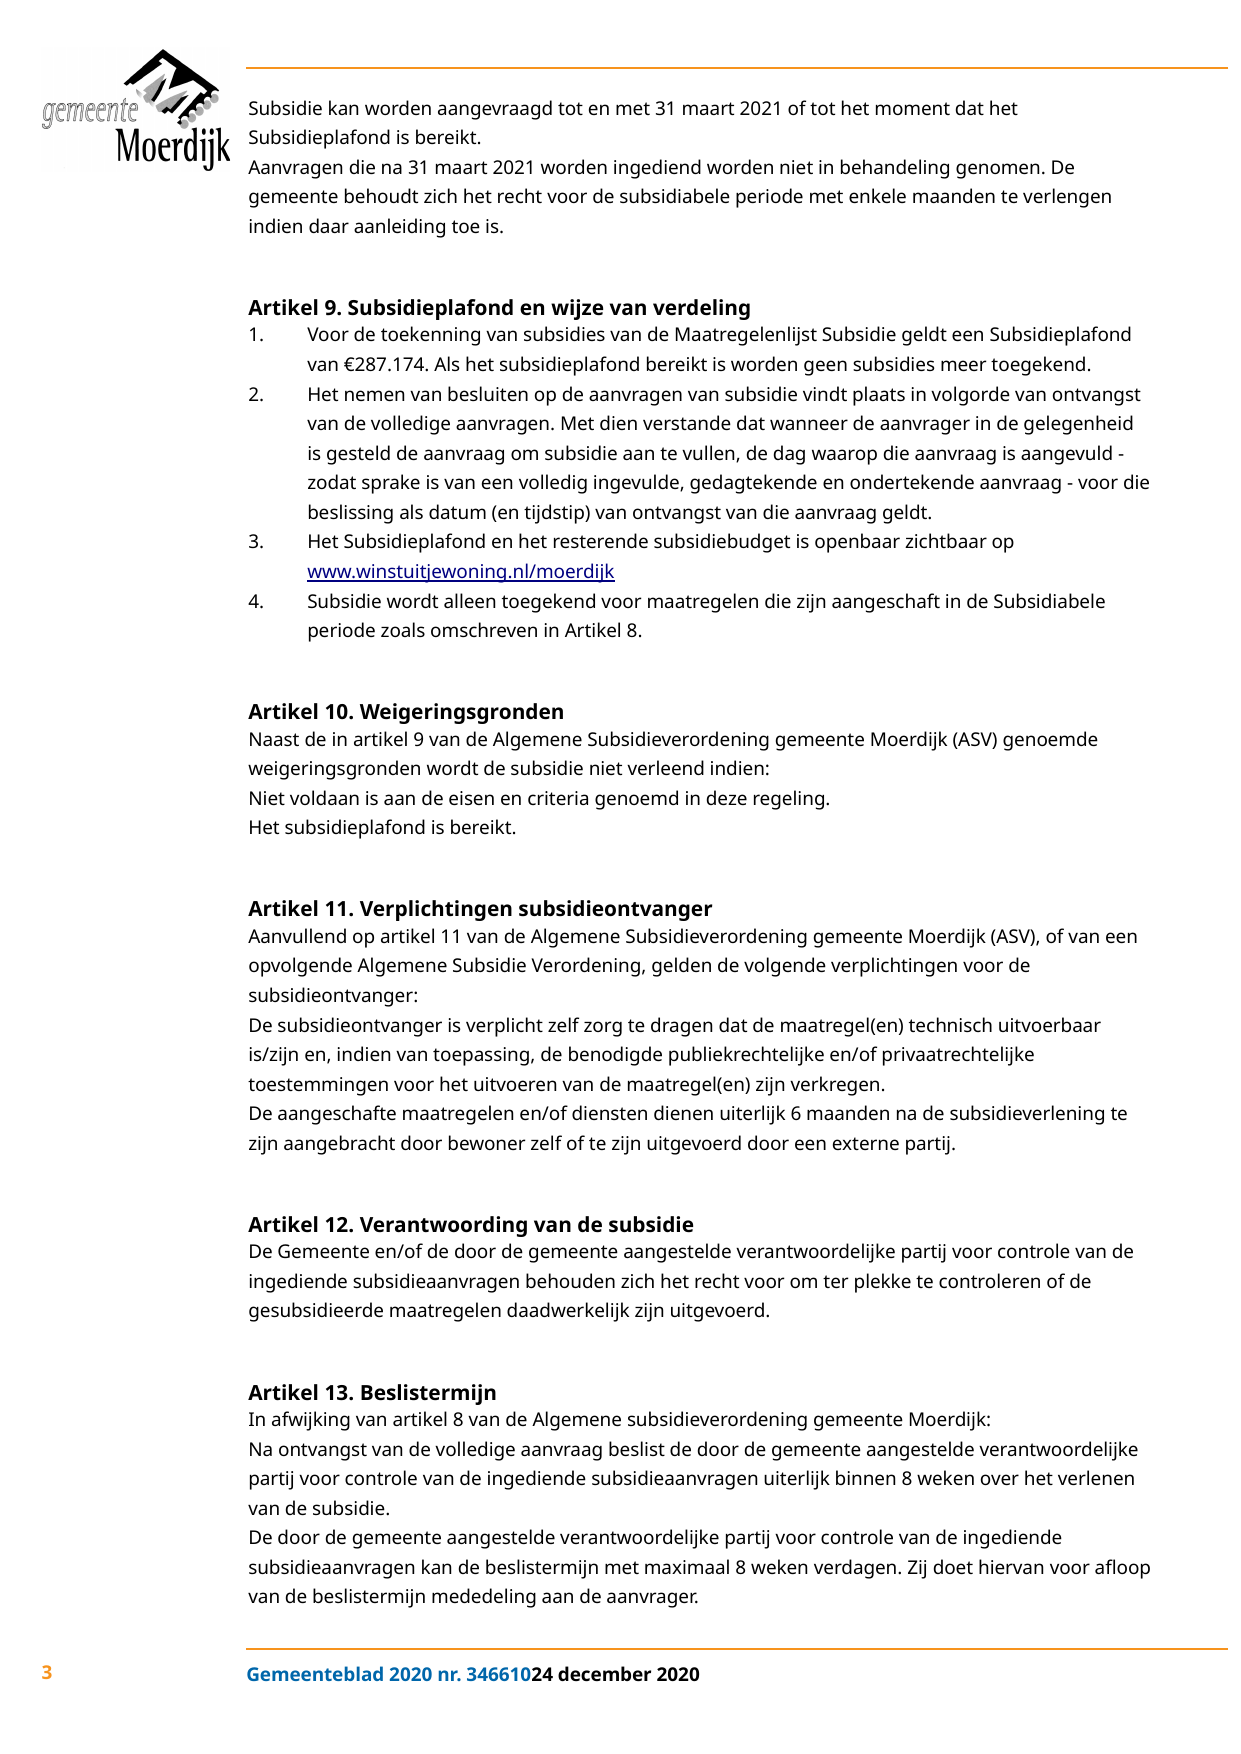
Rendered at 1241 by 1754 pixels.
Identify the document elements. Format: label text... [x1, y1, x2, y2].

text Subsidie kan worden aangevraagd tot en met 31 maart 2021 of tot het moment dat het Subsidieplafond is bereikt. [248, 95, 1152, 150]
text Na ontvangst van de volledige aanvraag beslist de door de gemeente aangestelde verantwoordelijke partij voor controle van de ingediende subsidieaanvragen uiterlijk binnen 8 weken over het verlenen van de subsidie. [248, 1436, 1152, 1521]
text Artikel 9. Subsidieplafond en wijze van verdeling [248, 293, 1152, 322]
text De Gemeente en/of de door de gemeente aangestelde verantwoordelijke partij voor controle van de ingediende subsidieaanvragen behouden zich het recht voor om ter plekke te controleren of de gesubsidieerde maatregelen daadwerkelijk zijn uitgevoerd. [248, 1238, 1152, 1323]
text Artikel 11. Verplichtingen subsidieontvanger [248, 894, 1152, 923]
text Artikel 12. Verantwoording van de subsidie [248, 1210, 1152, 1238]
text De door de gemeente aangestelde verantwoordelijke partij voor controle van de ingediende subsidieaanvragen kan de beslistermijn met maximaal 8 weken verdagen. Zij doet hiervan voor afloop van de beslistermijn mededeling aan de aanvrager. [248, 1524, 1152, 1609]
text De aangeschafte maatregelen en/of diensten dienen uiterlijk 6 maanden na de subsidieverlening te zijn aangebracht door bewoner zelf of te zijn uitgevoerd door een externe partij. [248, 1101, 1152, 1156]
list Het Subsidieplafond en het resterende subsidiebudget is openbaar zichtbaar op www.winstuitjewoning.nl/moerdijk [248, 529, 1152, 584]
text In afwijking van artikel 8 van de Algemene subsidieverordening gemeente Moerdijk: [248, 1406, 1152, 1432]
text Aanvullend op artikel 11 van de Algemene Subsidieverordening gemeente Moerdijk (ASV), of van een opvolgende Algemene Subsidie Verordening, gelden de volgende verplichtingen voor de subsidieontvanger: [248, 923, 1152, 1008]
text Aanvragen die na 31 maart 2021 worden ingediend worden niet in behandeling genomen. De gemeente behoudt zich het recht voor de subsidiabele periode met enkele maanden te verlengen indien daar aanleiding toe is. [248, 154, 1152, 239]
list Het nemen van besluiten op de aanvragen van subsidie vindt plaats in volgorde van ontvangst van de volledige aanvragen. Met dien verstande dat wanneer de aanvrager in de gelegenheid is gesteld de aanvraag om subsidie aan te vullen, de dag waarop die aanvraag is aangevuld -zodat sprake is van een volledig ingevulde, gedagtekende en ondertekende aanvraag - voor die beslissing als datum (en tijdstip) van ontvangst van die aanvraag geldt. [248, 381, 1152, 525]
list Subsidie wordt alleen toegekend voor maatregelen die zijn aangeschaft in de Subsidiabele periode zoals omschreven in Artikel 8. [248, 588, 1152, 643]
text Het subsidieplafond is bereikt. [248, 814, 1152, 840]
picture [41, 47, 231, 172]
text Artikel 10. Weigeringsgronden [248, 697, 1152, 726]
text Artikel 13. Beslistermijn [248, 1378, 1152, 1406]
list Voor de toekenning van subsidies van de Maatregelenlijst Subsidie geldt een Subsidieplafond van €287.174. Als het subsidieplafond bereikt is worden geen subsidies meer toegekend. [248, 322, 1152, 377]
text De subsidieontvanger is verplicht zelf zorg te dragen dat de maatregel(en) technisch uitvoerbaar is/zijn en, indien van toepassing, de benodigde publiekrechtelijke en/of privaatrechtelijke toestemmingen voor het uitvoeren van de maatregel(en) zijn verkregen. [248, 1012, 1152, 1097]
text Naast de in artikel 9 van de Algemene Subsidieverordening gemeente Moerdijk (ASV) genoemde weigeringsgronden wordt de subsidie niet verleend indien: [248, 726, 1152, 781]
text Niet voldaan is aan de eisen en criteria genoemd in deze regeling. [248, 785, 1152, 811]
